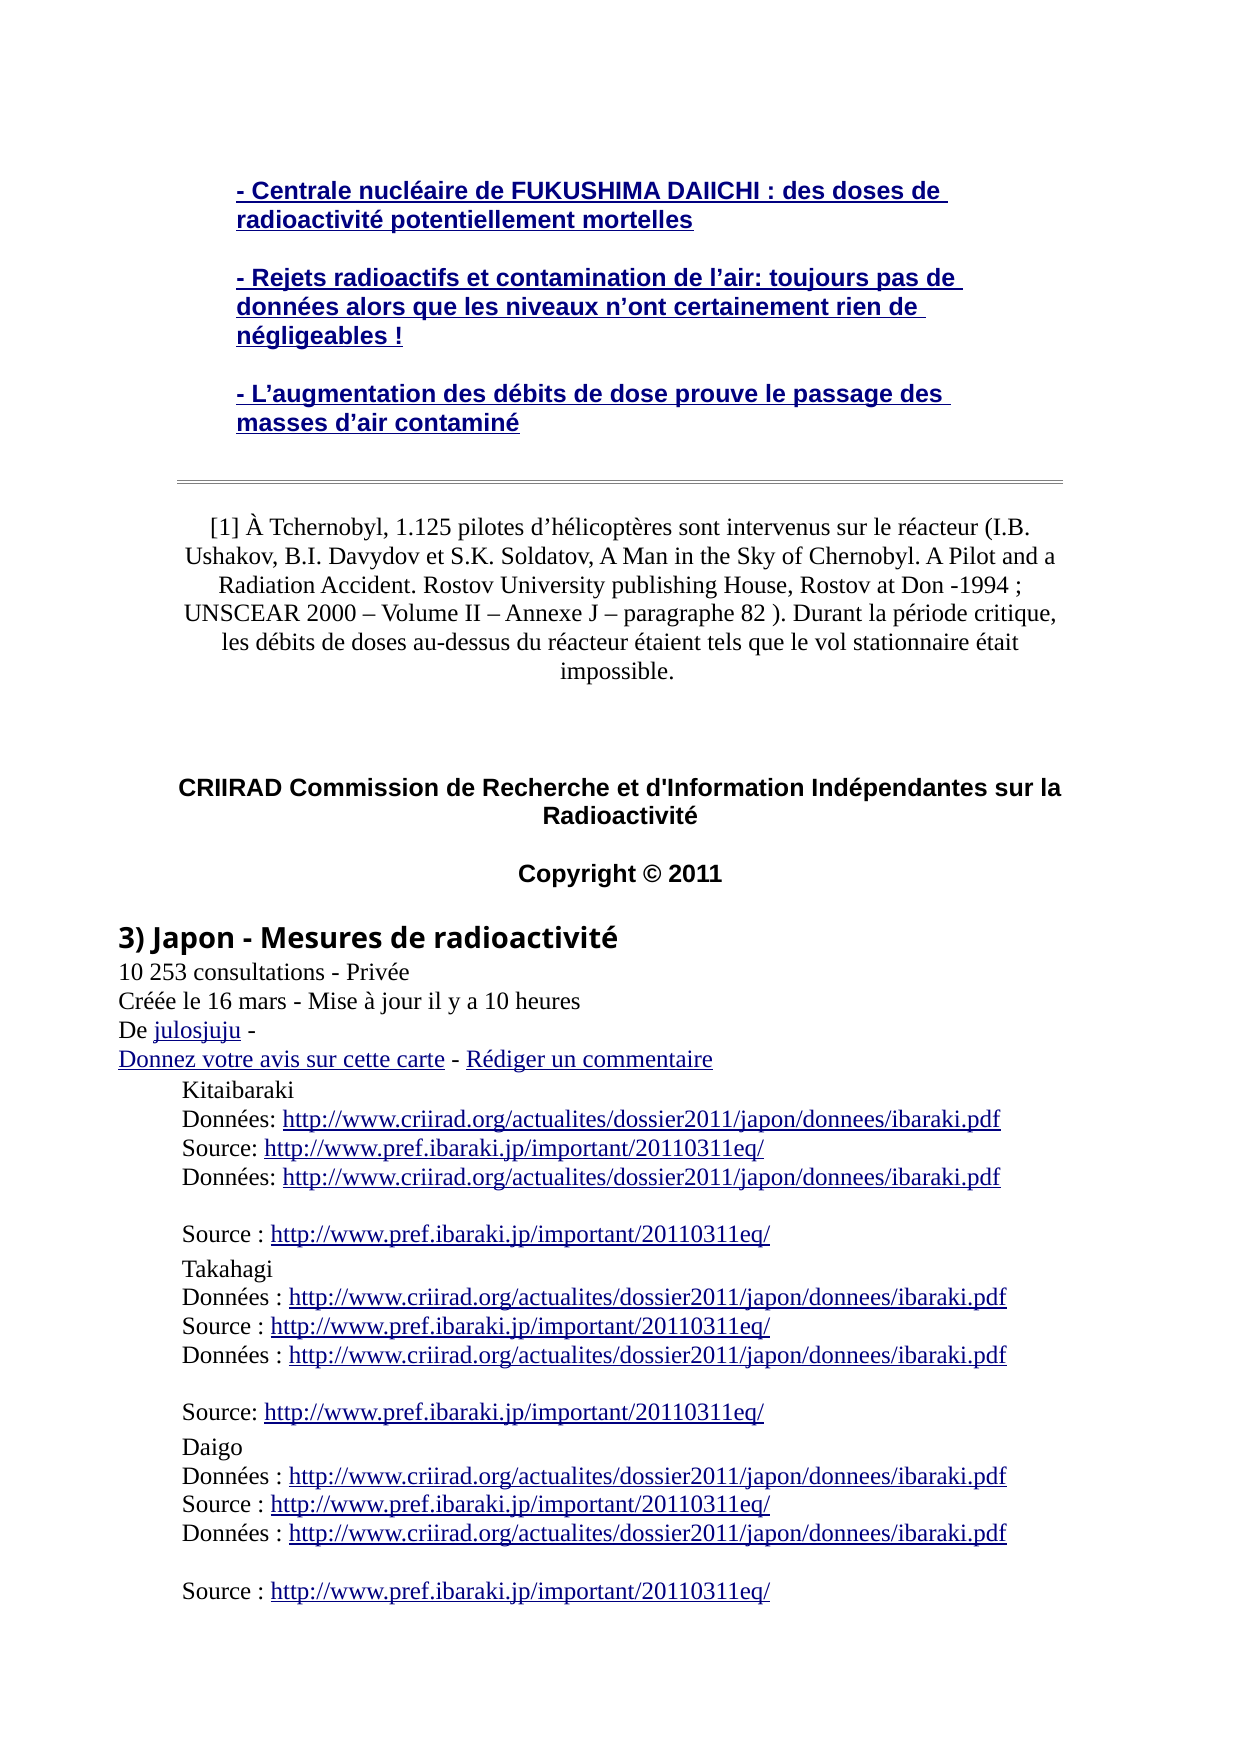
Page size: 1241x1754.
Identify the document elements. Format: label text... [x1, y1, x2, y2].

text 3) Japon - Mesures de radioactivité [118, 918, 1122, 957]
text CRIIRAD Commission de Recherche et d'Information Indépendantes sur la Radioactivité [177, 772, 1063, 830]
table_header [118, 1073, 179, 1251]
table_header Kitaibaraki Données: http://www.criirad.org/actualites/dossier2011/japon/donnees/ibaraki.pdf Source: http://www.pref.ibaraki.jp/important/20110311eq/ Données: http://www.criirad.org/actualites/dossier2011/japon/donnees/ibaraki.pdf Source : http://www.pref.ibaraki.jp/important/20110311eq/ [179, 1073, 1122, 1251]
table_cell [118, 1429, 179, 1607]
table_cell Daigo Données : http://www.criirad.org/actualites/dossier2011/japon/donnees/ibaraki.pdf Source : http://www.pref.ibaraki.jp/important/20110311eq/ Données : http://www.criirad.org/actualites/dossier2011/japon/donnees/ibaraki.pdf Source : http://www.pref.ibaraki.jp/important/20110311eq/ [179, 1429, 1122, 1607]
table_cell Takahagi Données : http://www.criirad.org/actualites/dossier2011/japon/donnees/ibaraki.pdf Source : http://www.pref.ibaraki.jp/important/20110311eq/ Données : http://www.criirad.org/actualites/dossier2011/japon/donnees/ibaraki.pdf Source: http://www.pref.ibaraki.jp/important/20110311eq/ [179, 1251, 1122, 1429]
text De julosjuju - [118, 1015, 1122, 1044]
text - L’augmentation des débits de dose prouve le passage des masses d’air contaminé [236, 379, 1004, 437]
text - Centrale nucléaire de FUKUSHIMA DAIICHI : des doses de radioactivité potentiellement mortelles [236, 176, 1004, 234]
text 10 253 consultations - Privée [118, 957, 1122, 986]
text Copyright © 2011 [177, 859, 1063, 888]
text Créée le 16 mars - Mise à jour il y a 10 heures [118, 986, 1122, 1015]
text Donnez votre avis sur cette carte - Rédiger un commentaire [118, 1044, 1122, 1072]
table_cell [118, 1251, 179, 1429]
text - Rejets radioactifs et contamination de l’air: toujours pas de données alors que les niveaux n’ont certainement rien de négligeables ! [236, 263, 1004, 349]
text [1] À Tchernobyl, 1.125 pilotes d’hélicoptères sont intervenus sur le réacteur (I.B. Ushakov, B.I. Davydov et S.K. Soldatov, A Man in the Sky of Chernobyl. A Pilot and a Radiation Accident. Rostov University publishing House, Rostov at Don -1994 ; UNSCEAR 2000 – Volume II – Annexe J – paragraphe 82 ). Durant la période critique, les débits de doses au-dessus du réacteur étaient tels que le vol stationnaire était impossible. [177, 512, 1063, 685]
